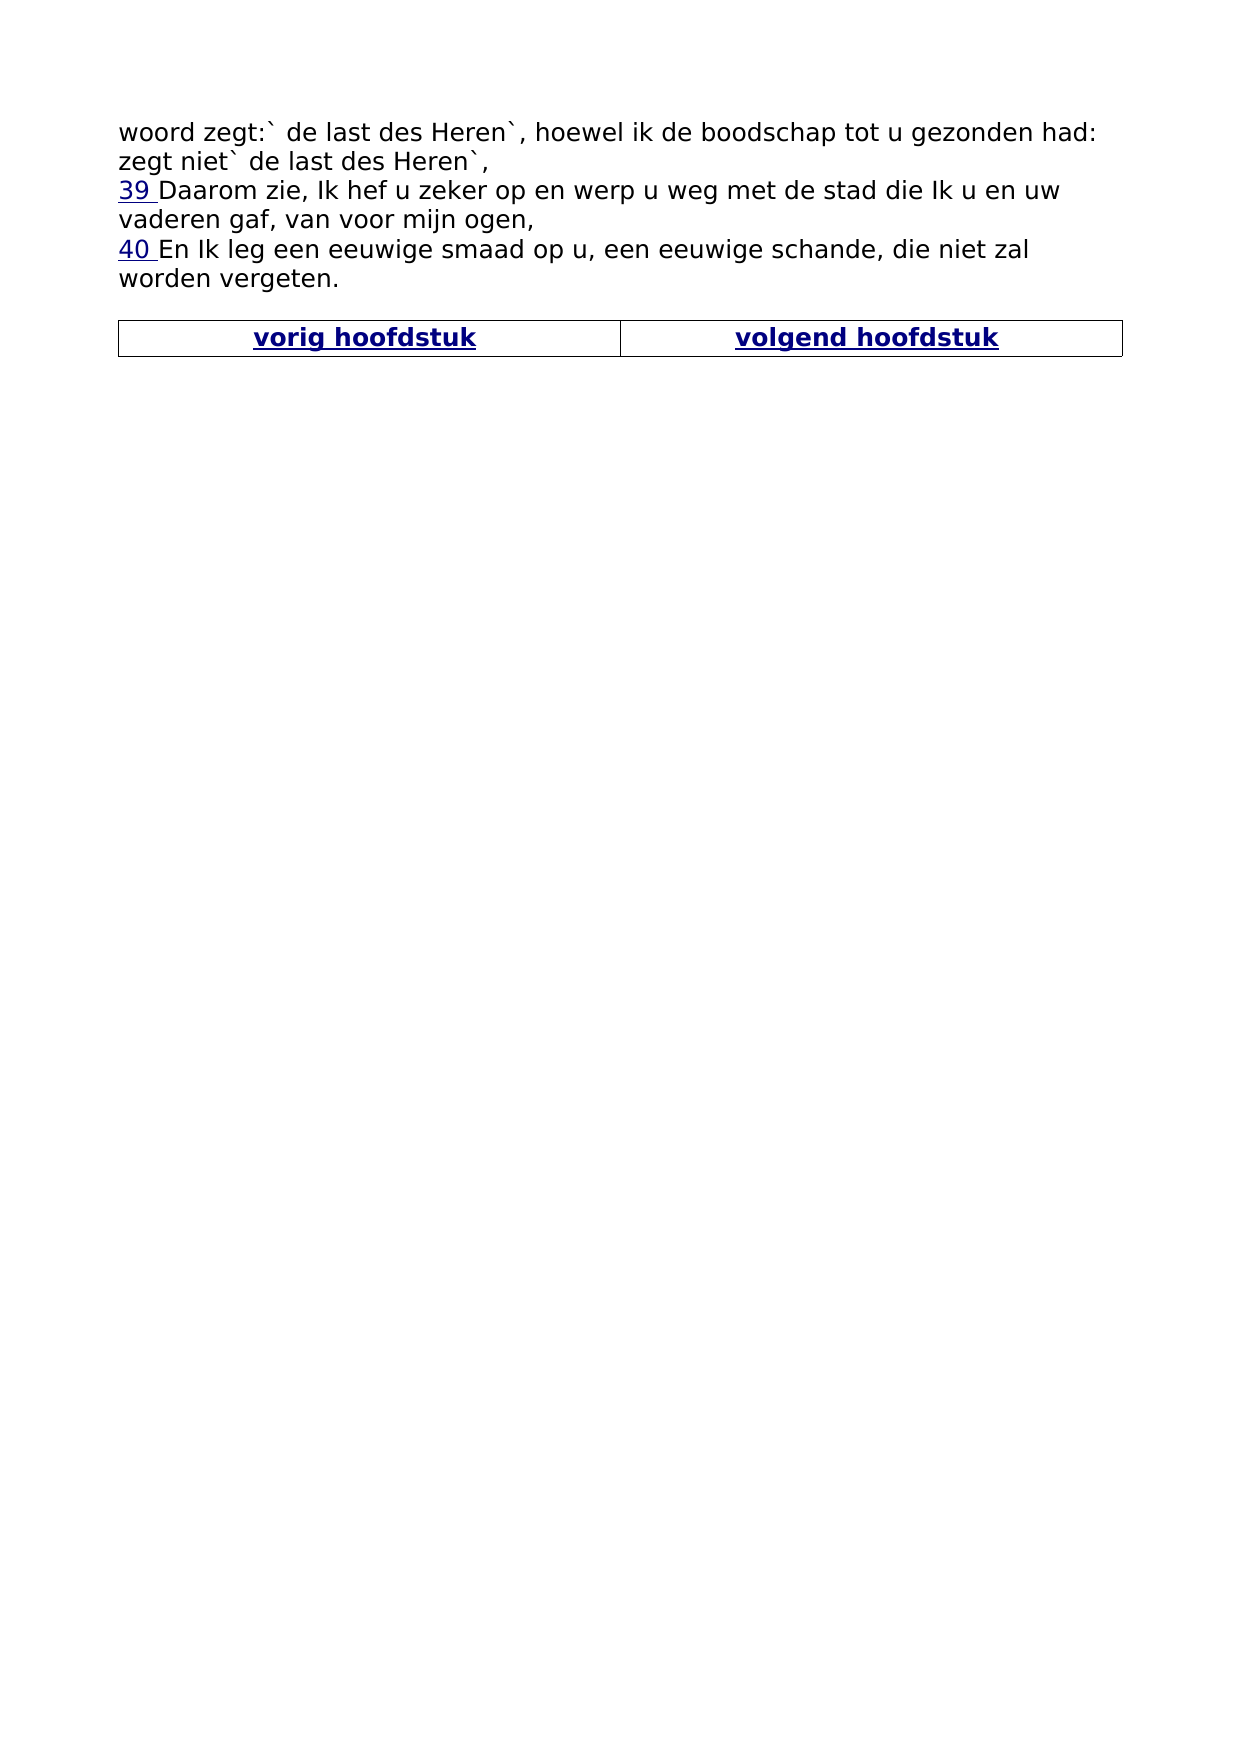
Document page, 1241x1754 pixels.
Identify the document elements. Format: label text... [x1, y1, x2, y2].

text woord zegt:` de last des Heren`, hoewel ik de boodschap tot u gezonden had: zegt niet` de last des Heren`, 39 Daarom zie, Ik hef u zeker op en werp u weg met de stad die Ik u en uw vaderen gaf, van voor mijn ogen, 40 En Ik leg een eeuwige smaad op u, een eeuwige schande, die niet zal worden vergeten. [118, 118, 1122, 293]
table_header volgend hoofdstuk [621, 321, 1122, 356]
table_header vorig hoofdstuk [119, 321, 620, 356]
